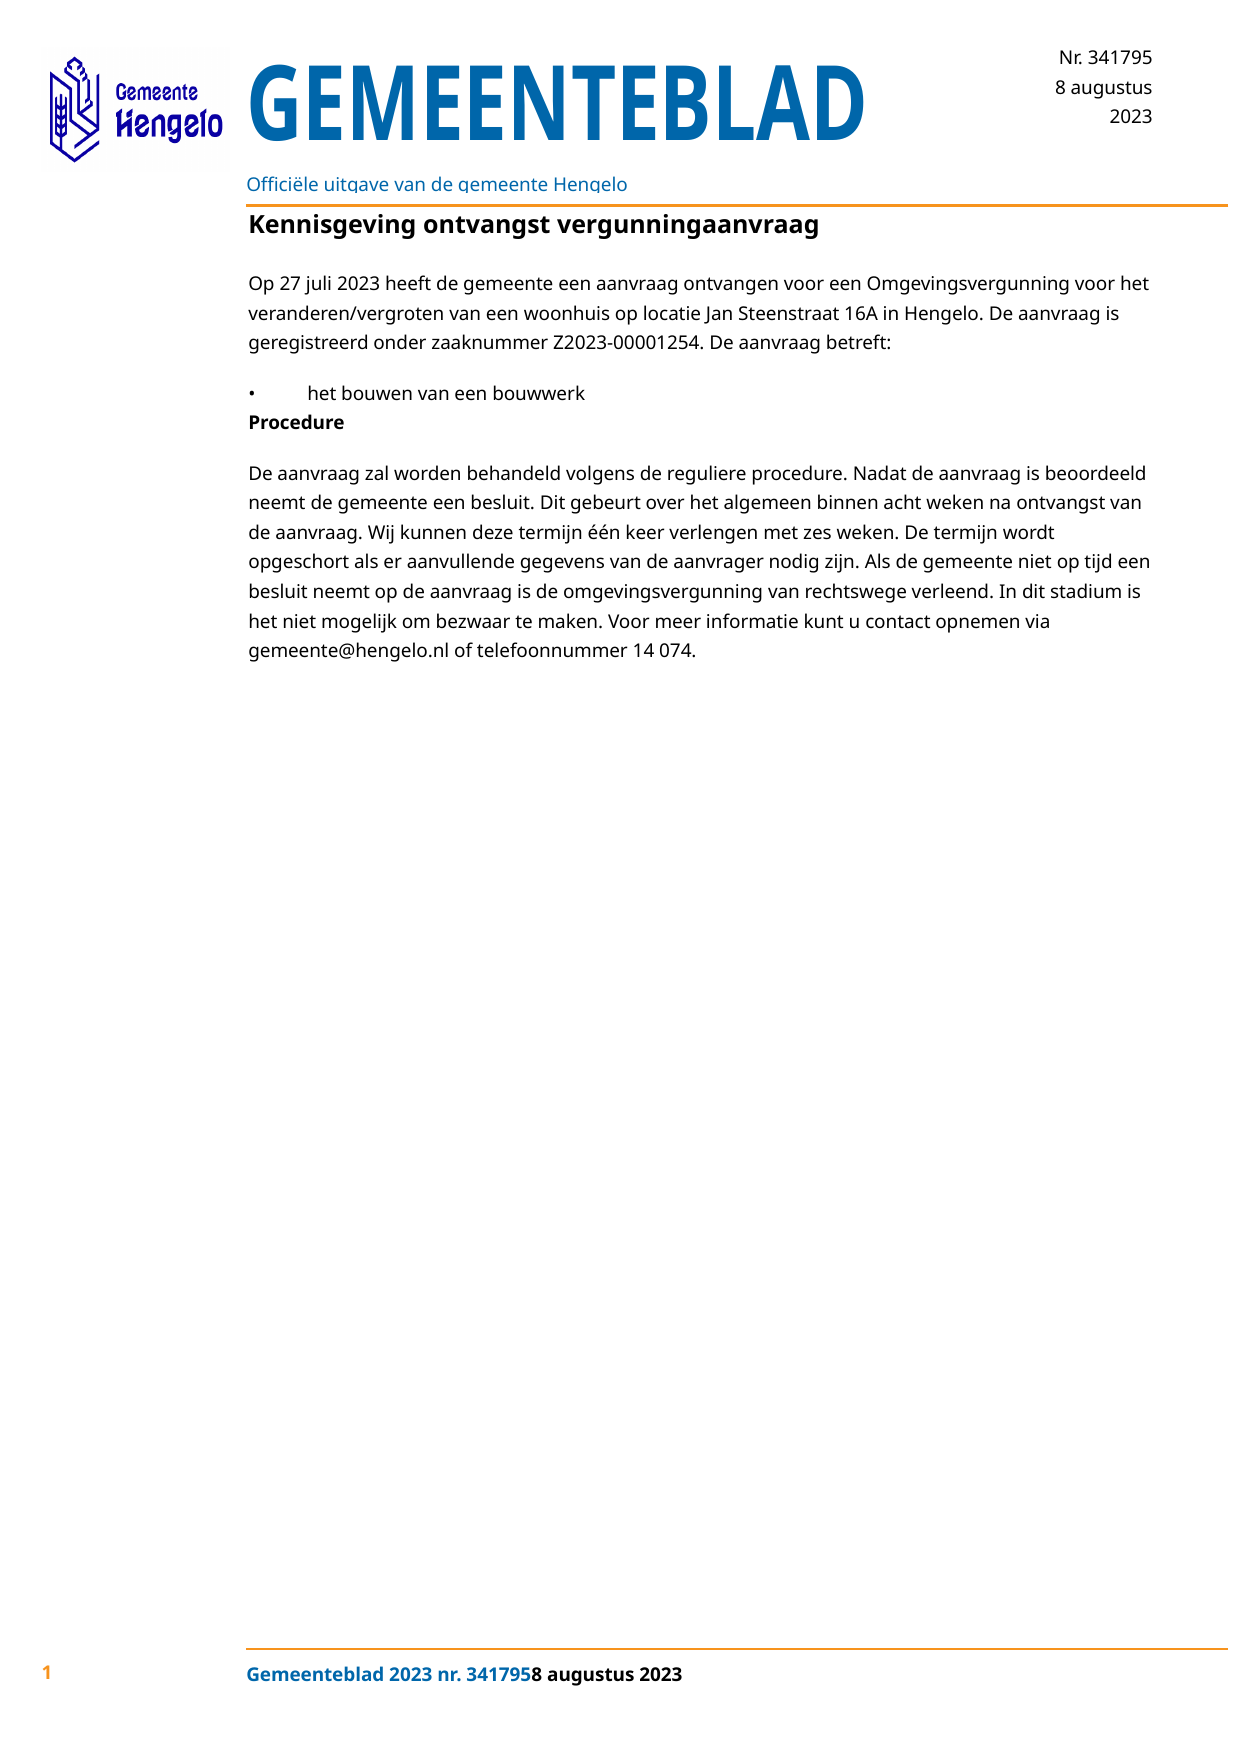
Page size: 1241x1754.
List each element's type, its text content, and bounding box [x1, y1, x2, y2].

list het bouwen van een bouwwerk [248, 380, 1152, 406]
picture [41, 47, 231, 172]
text Procedure [248, 409, 1152, 435]
text Op 27 juli 2023 heeft de gemeente een aanvraag ontvangen voor een Omgevingsvergunning voor het veranderen/vergroten van een woonhuis op locatie Jan Steenstraat 16A in Hengelo. De aanvraag is geregistreerd onder zaaknummer Z2023-00001254. De aanvraag betreft: [248, 270, 1152, 355]
text De aanvraag zal worden behandeld volgens de reguliere procedure. Nadat de aanvraag is beoordeeld neemt de gemeente een besluit. Dit gebeurt over het algemeen binnen acht weken na ontvangst van de aanvraag. Wij kunnen deze termijn één keer verlengen met zes weken. De termijn wordt opgeschort als er aanvullende gegevens van de aanvrager nodig zijn. Als de gemeente niet op tijd een besluit neemt op de aanvraag is de omgevingsvergunning van rechtswege verleend. In dit stadium is het niet mogelijk om bezwaar te maken. Voor meer informatie kunt u contact opnemen via gemeente@hengelo.nl of telefoonnummer 14 074. [248, 460, 1152, 663]
text Kennisgeving ontvangst vergunningaanvraag [248, 207, 1152, 241]
